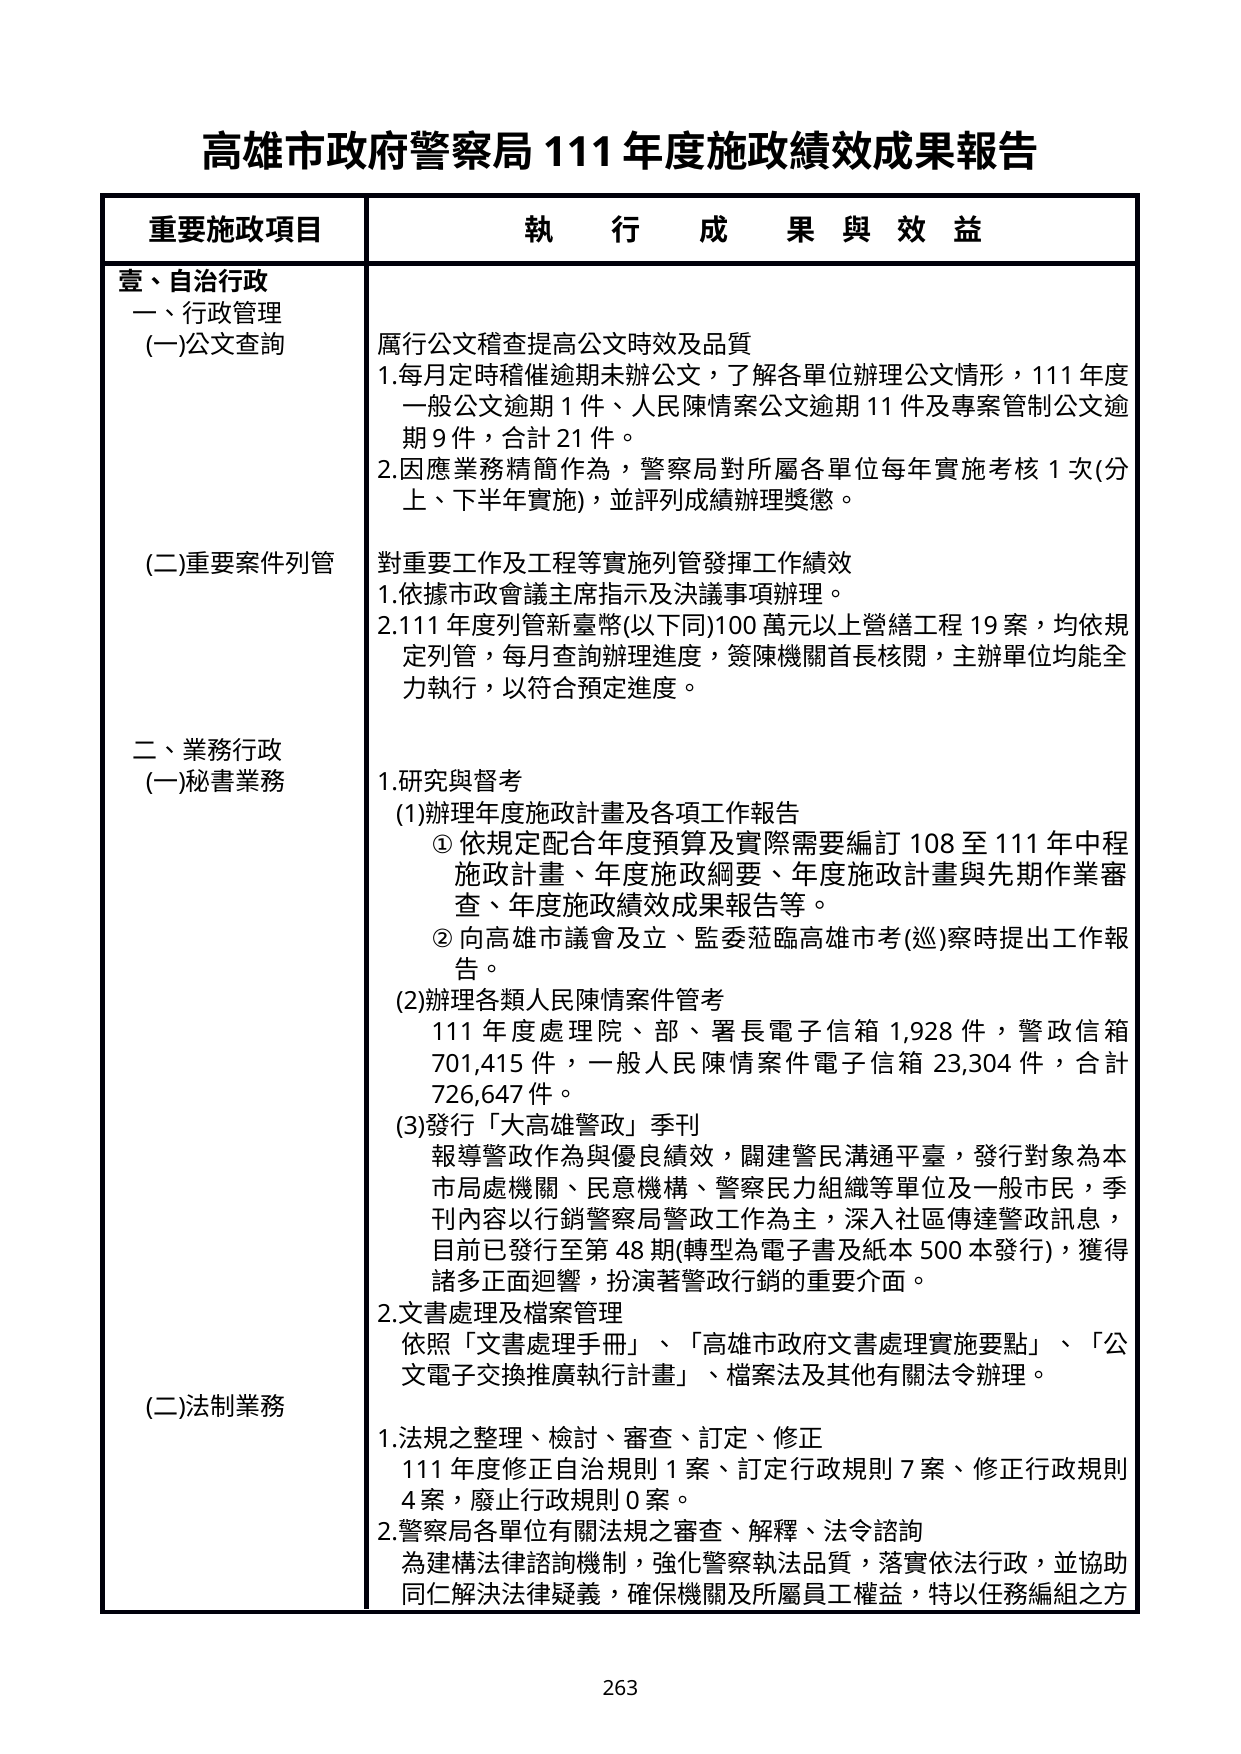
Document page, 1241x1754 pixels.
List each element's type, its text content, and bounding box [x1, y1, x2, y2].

table_header 執 行 成 果 與 效 益 [369, 198, 1135, 261]
table_cell 厲行公文稽查提高公文時效及品質 1.每月定時稽催逾期未辦公文，了解各單位辦理公文情形，111年度一般公文逾期1件、人民陳情案公文逾期11件及專案管制公文逾期9件，合計21件。 2.因應業務精簡作為，警察局對所屬各單位每年實施考核1次(分上、下半年實施)，並評列成績辦理獎懲。 對重要工作及工程等實施列管發揮工作績效 1.依據市政會議主席指示及決議事項辦理。 2.111年度列管新臺幣(以下同)100萬元以上營繕工程19案，均依規定列管，每月查詢辦理進度，簽陳機關首長核閱，主辦單位均能全力執行，以符合預定進度。 1.研究與督考 (1)辦理年度施政計畫及各項工作報告 ①依規定配合年度預算及實際需要編訂108至111年中程施政計畫、年度施政綱要、年度施政計畫與先期作業審查、年度施政績效成果報告等。 ②向高雄市議會及立、監委蒞臨高雄市考(巡)察時提出工作報 告。 (2)辦理各類人民陳情案件管考 111年度處理院、部、署長電子信箱1,928件，警政信箱701,415件，一般人民陳情案件電子信箱23,304件，合計726,647件。 (3)發行「大高雄警政」季刊 報導警政作為與優良績效，闢建警民溝通平臺，發行對象為本市局處機關、民意機構、警察民力組織等單位及一般市民，季刊內容以行銷警察局警政工作為主，深入社區傳達警政訊息，目前已發行至第48期(轉型為電子書及紙本500本發行)，獲得諸多正面迴響，扮演著警政行銷的重要介面。 2.文書處理及檔案管理 依照「文書處理手冊」、「高雄市政府文書處理實施要點」、「公文電子交換推廣執行計畫」、檔案法及其他有關法令辦理。 1.法規之整理、檢討、審查、訂定、修正 111年度修正自治規則1案、訂定行政規則7案、修正行政規則 4案，廢止行政規則0案。 2.警察局各單位有關法規之審查、解釋、法令諮詢 為建構法律諮詢機制，強化警察執法品質，落實依法行政，並協助同仁解決法律疑義，確保機關及所屬員工權益，特以任務編組之方 [369, 266, 1135, 1609]
table_header 重要施政項目 [105, 198, 364, 261]
text 高雄市政府警察局111年度施政績效成果報告 [111, 137, 1129, 174]
table_cell 壹、自治行政 一、行政管理 (一)公文查詢 (二)重要案件列管 二、業務行政 (一)秘書業務 (二)法制業務 [105, 266, 364, 1609]
